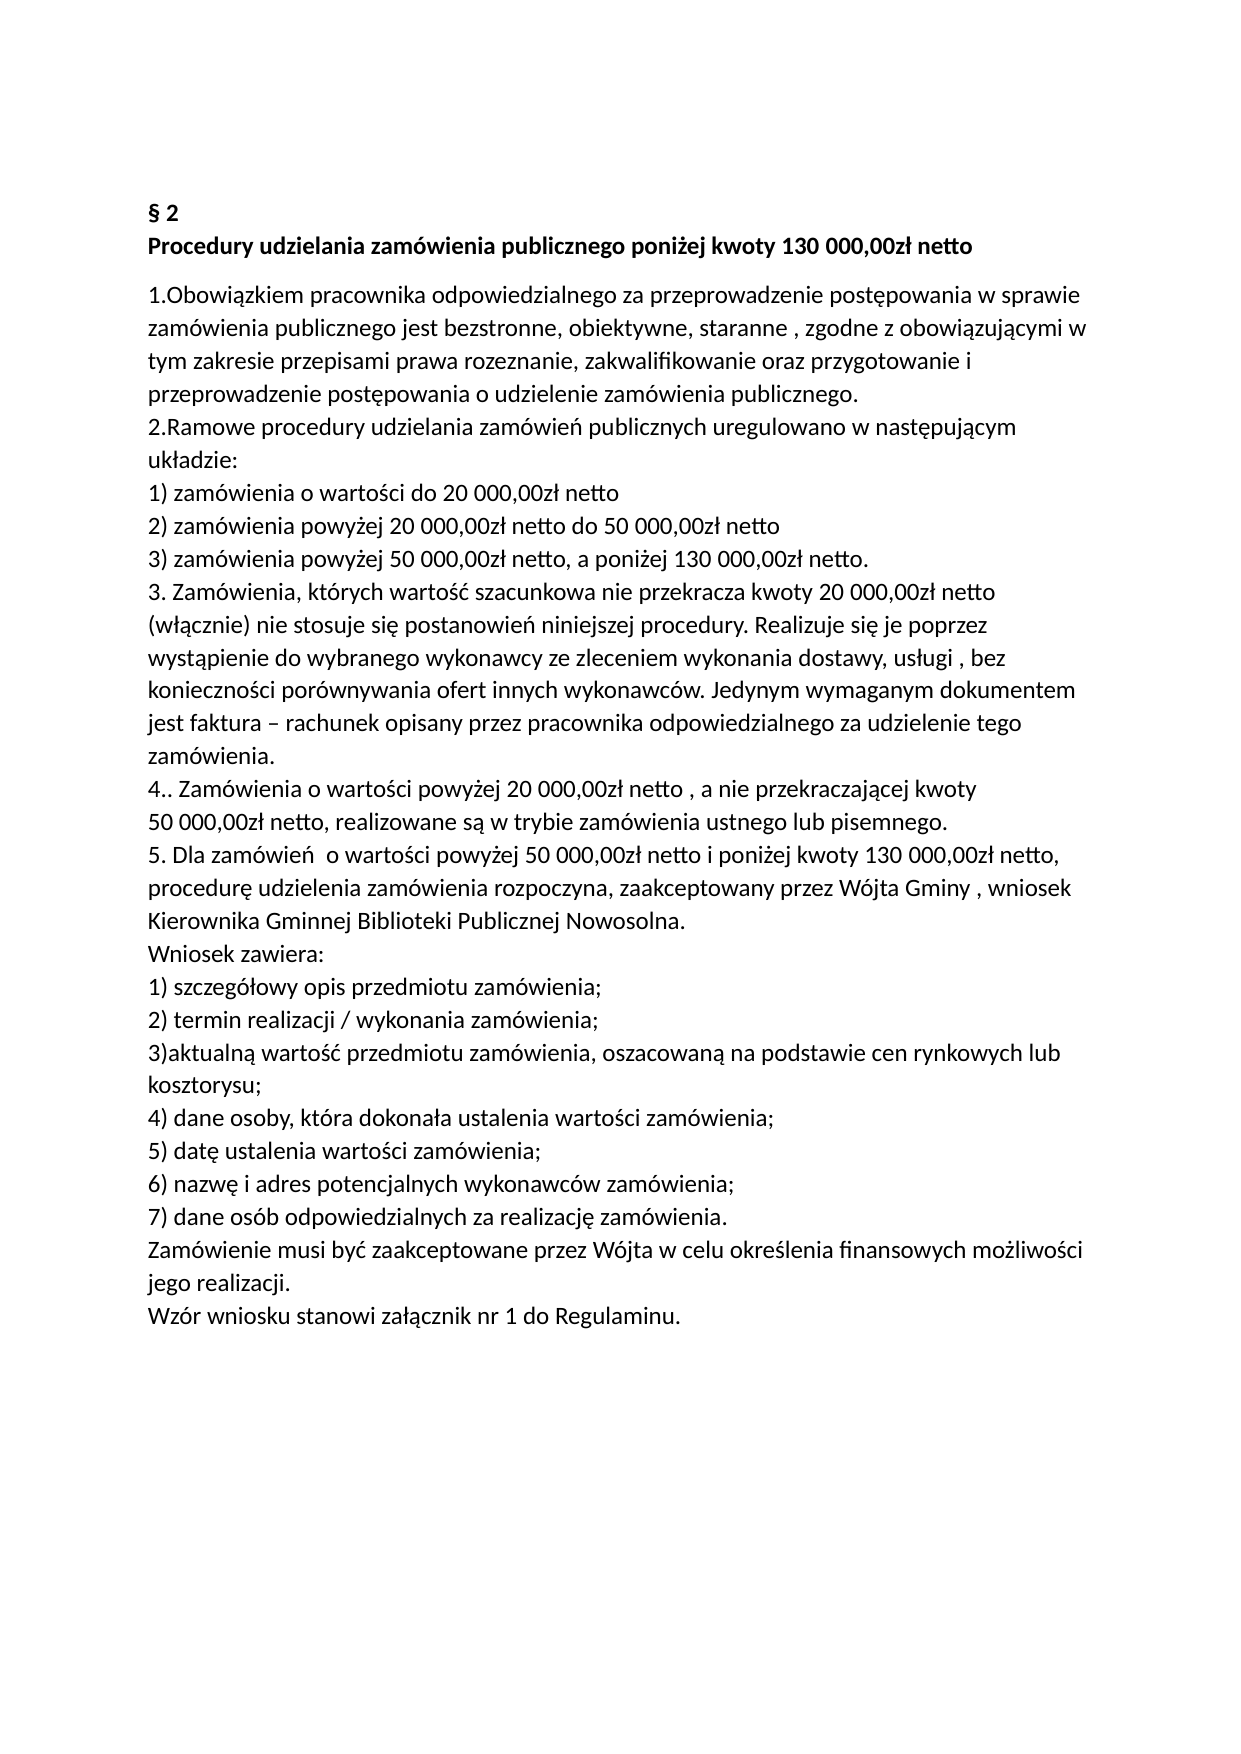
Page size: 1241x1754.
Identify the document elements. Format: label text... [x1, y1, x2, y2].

text § 2 Procedury udzielania zamówienia publicznego poniżej kwoty 130 000,00zł netto [148, 197, 1093, 261]
text 1.Obowiązkiem pracownika odpowiedzialnego za przeprowadzenie postępowania w sprawie zamówienia publicznego jest bezstronne, obiektywne, staranne , zgodne z obowiązującymi w tym zakresie przepisami prawa rozeznanie, zakwalifikowanie oraz przygotowanie i przeprowadzenie postępowania o udzielenie zamówienia publicznego. 2.Ramowe procedury udzielania zamówień publicznych uregulowano w następującym układzie: 1) zamówienia o wartości do 20 000,00zł netto 2) zamówienia powyżej 20 000,00zł netto do 50 000,00zł netto 3) zamówienia powyżej 50 000,00zł netto, a poniżej 130 000,00zł netto. 3. Zamówienia, których wartość szacunkowa nie przekracza kwoty 20 000,00zł netto (włącznie) nie stosuje się postanowień niniejszej procedury. Realizuje się je poprzez wystąpienie do wybranego wykonawcy ze zleceniem wykonania dostawy, usługi , bez konieczności porównywania ofert innych wykonawców. Jedynym wymaganym dokumentem jest faktura – rachunek opisany przez pracownika odpowiedzialnego za udzielenie tego zamówienia. 4.. Zamówienia o wartości powyżej 20 000,00zł netto , a nie przekraczającej kwoty 50 000,00zł netto, realizowane są w trybie zamówienia ustnego lub pisemnego. 5. Dla zamówień o wartości powyżej 50 000,00zł netto i poniżej kwoty 130 000,00zł netto, procedurę udzielenia zamówienia rozpoczyna, zaakceptowany przez Wójta Gminy , wniosek Kierownika Gminnej Biblioteki Publicznej Nowosolna. Wniosek zawiera: 1) szczegółowy opis przedmiotu zamówienia; 2) termin realizacji / wykonania zamówienia; 3)aktualną wartość przedmiotu zamówienia, oszacowaną na podstawie cen rynkowych lub kosztorysu; 4) dane osoby, która dokonała ustalenia wartości zamówienia; 5) datę ustalenia wartości zamówienia; 6) nazwę i adres potencjalnych wykonawców zamówienia; 7) dane osób odpowiedzialnych za realizację zamówienia. Zamówienie musi być zaakceptowane przez Wójta w celu określenia finansowych możliwości jego realizacji. Wzór wniosku stanowi załącznik nr 1 do Regulaminu. [148, 280, 1093, 1394]
